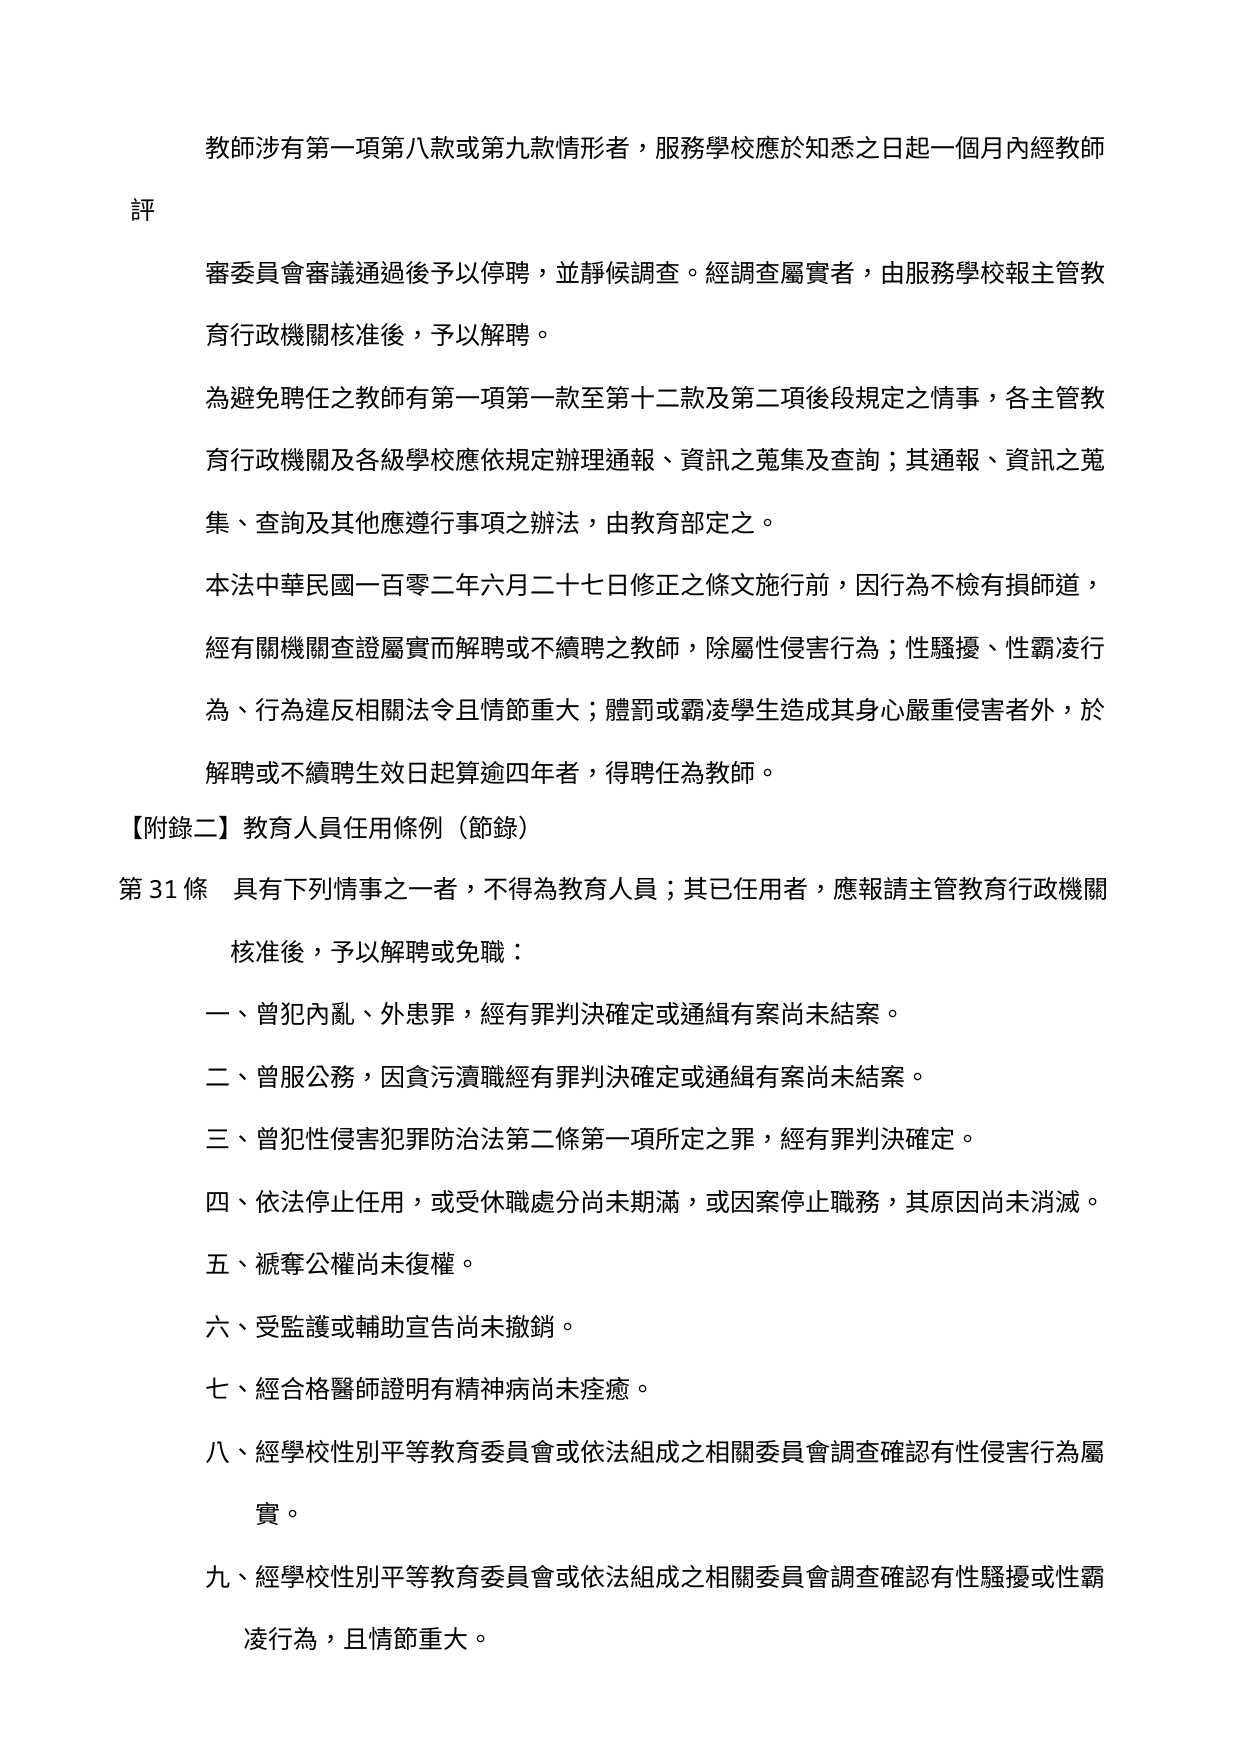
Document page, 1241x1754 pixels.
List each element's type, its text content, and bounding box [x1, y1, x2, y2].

text 九、經學校性別平等教育委員會或依法組成之相關委員會調查確認有性騷擾或性霸凌行為，且情節重大。 [206, 1534, 1122, 1659]
text 五、褫奪公權尚未復權。 [118, 1221, 1122, 1284]
text 八、經學校性別平等教育委員會或依法組成之相關委員會調查確認有性侵害行為屬實。 [206, 1409, 1122, 1534]
text 第31條 具有下列情事之一者，不得為教育人員；其已任用者，應報請主管教育行政機關核准後，予以解聘或免職： [118, 846, 1122, 971]
text 為避免聘任之教師有第一項第一款至第十二款及第二項後段規定之情事，各主管教育行政機關及各級學校應依規定辦理通報、資訊之蒐集及查詢；其通報、資訊之蒐集、查詢及其他應遵行事項之辦法，由教育部定之。 [206, 354, 1122, 542]
text 一、曾犯內亂、外患罪，經有罪判決確定或通緝有案尚未結案。 [118, 971, 1122, 1034]
text 教師涉有第一項第八款或第九款情形者，服務學校應於知悉之日起一個月內經教師評 [131, 104, 1122, 229]
text 【附錄二】教育人員任用條例（節錄） [118, 804, 1122, 846]
text 審委員會審議通過後予以停聘，並靜候調查。經調查屬實者，由服務學校報主管教育行政機關核准後，予以解聘。 [206, 229, 1122, 354]
text 三、曾犯性侵害犯罪防治法第二條第一項所定之罪，經有罪判決確定。 [118, 1096, 1122, 1159]
text 四、依法停止任用，或受休職處分尚未期滿，或因案停止職務，其原因尚未消滅。 [118, 1159, 1122, 1221]
text 六、受監護或輔助宣告尚未撤銷。 [118, 1284, 1122, 1346]
text 七、經合格醫師證明有精神病尚未痊癒。 [118, 1346, 1122, 1409]
text 二、曾服公務，因貪污瀆職經有罪判決確定或通緝有案尚未結案。 [118, 1034, 1122, 1096]
text 本法中華民國一百零二年六月二十七日修正之條文施行前，因行為不檢有損師道，經有關機關查證屬實而解聘或不續聘之教師，除屬性侵害行為；性騷擾、性霸凌行為、行為違反相關法令且情節重大；體罰或霸凌學生造成其身心嚴重侵害者外，於解聘或不續聘生效日起算逾四年者，得聘任為教師。 [206, 542, 1122, 792]
